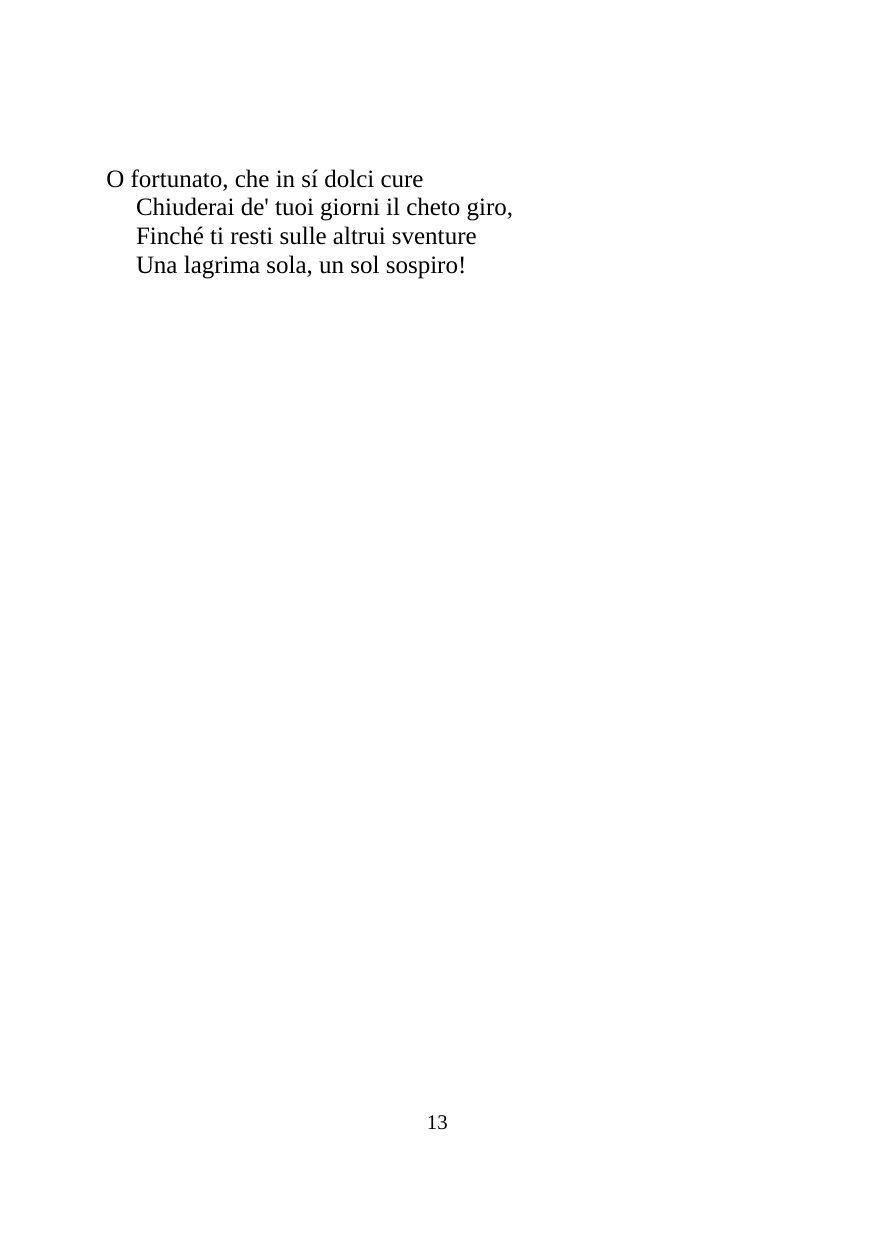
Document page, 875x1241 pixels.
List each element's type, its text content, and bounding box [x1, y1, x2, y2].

text Finché ti resti sulle altrui sventure [106, 221, 768, 250]
text O fortunato, che in sí dolci cure [106, 164, 768, 192]
text Chiuderai de' tuoi giorni il cheto giro, [106, 192, 768, 221]
text Una lagrima sola, un sol sospiro! [106, 250, 768, 279]
